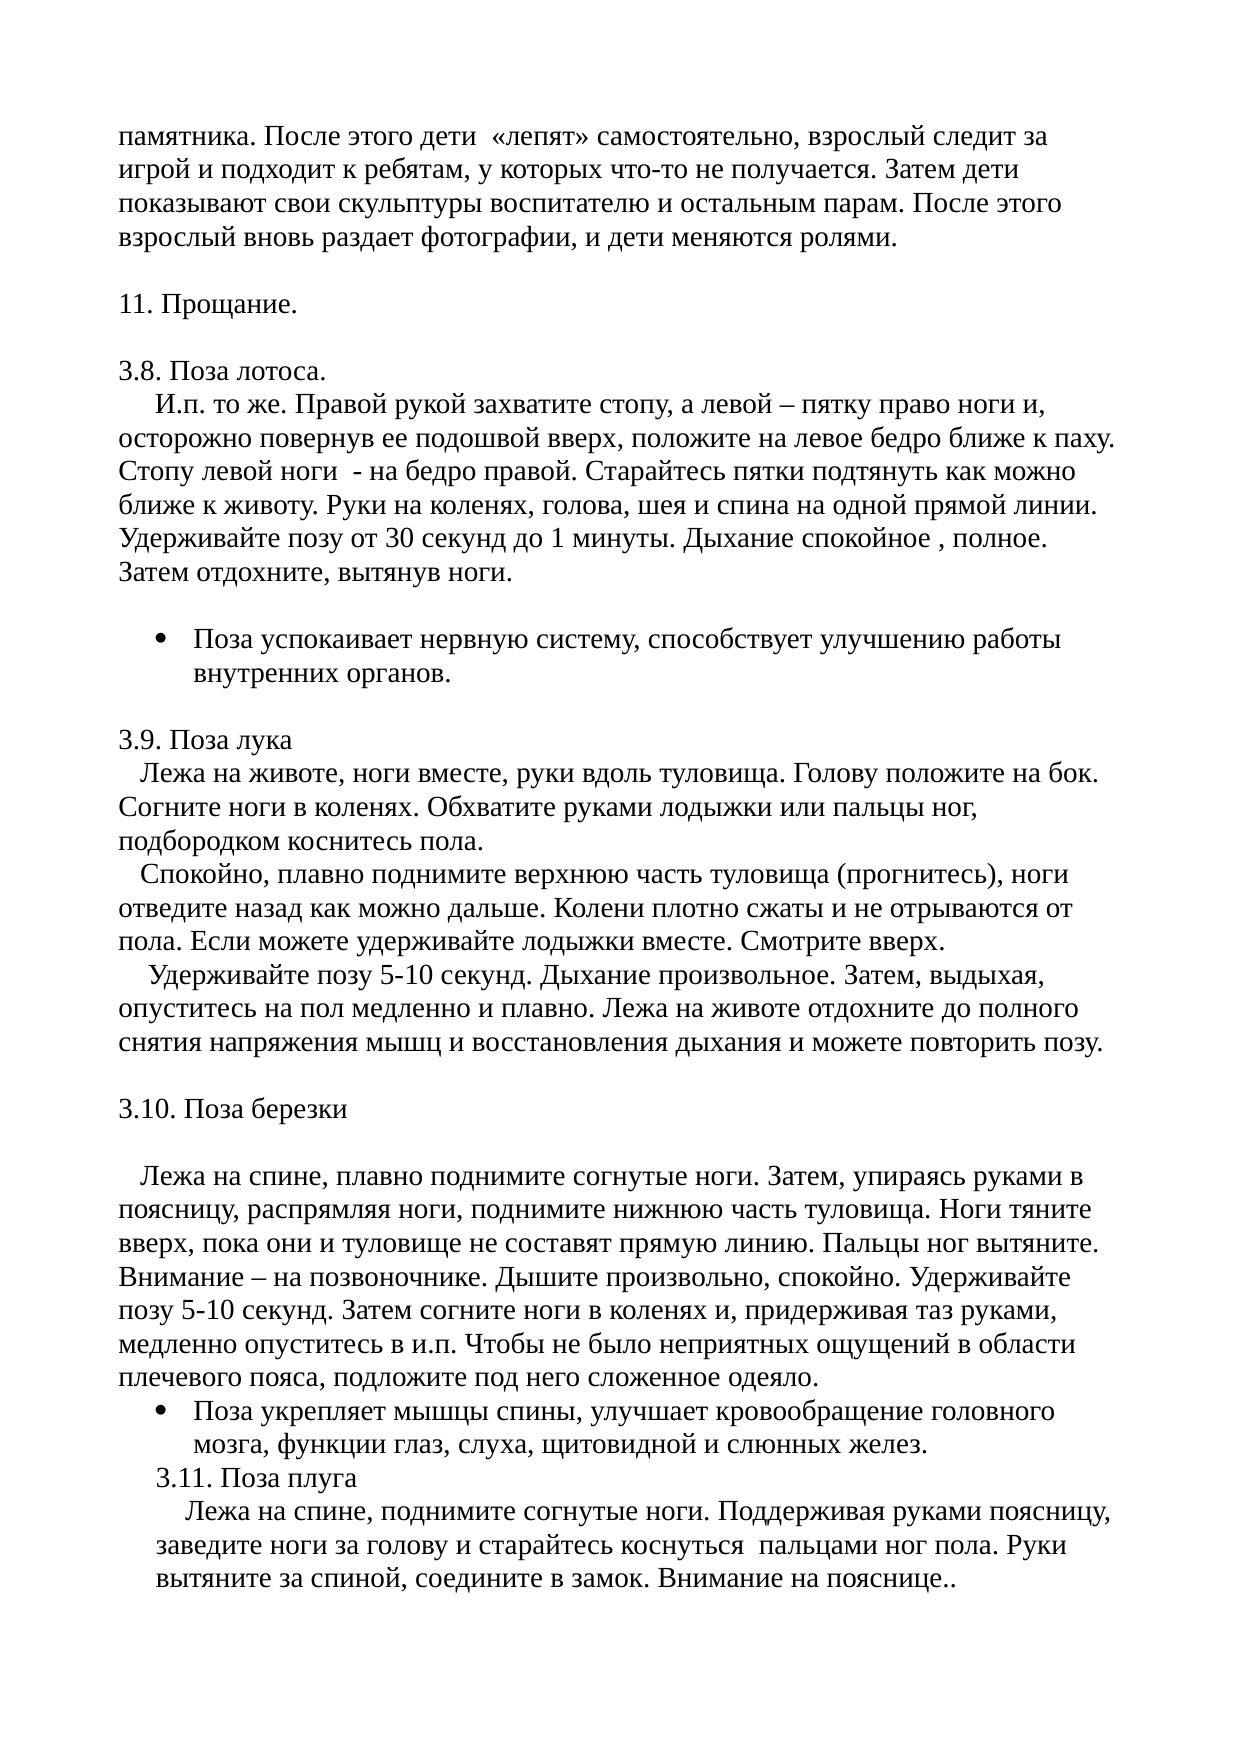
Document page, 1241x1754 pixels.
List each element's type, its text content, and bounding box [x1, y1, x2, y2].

text И.п. то же. Правой рукой захватите стопу, а левой – пятку право ноги и, осторожно повернув ее подошвой вверх, положите на левое бедро ближе к паху. Стопу левой ноги - на бедро правой. Старайтесь пятки подтянуть как можно ближе к животу. Руки на коленях, голова, шея и спина на одной прямой линии. Удерживайте позу от 30 секунд до 1 минуты. Дыхание спокойное , полное. Затем отдохните, вытянув ноги. [118, 386, 1122, 588]
text Внимание – на позвоночнике. Дышите произвольно, спокойно. Удерживайте позу 5-10 секунд. Затем согните ноги в коленях и, придерживая таз руками, медленно опуститесь в и.п. Чтобы не было неприятных ощущений в области плечевого пояса, подложите под него сложенное одеяло. [118, 1259, 1122, 1393]
list Поза укрепляет мышцы спины, улучшает кровообращение головного мозга, функции глаз, слуха, щитовидной и слюнных желез. [156, 1393, 1122, 1460]
text 3.9. Поза лука [118, 722, 1122, 756]
text Лежа на животе, ноги вместе, руки вдоль туловища. Голову положите на бок. Согните ноги в коленях. Обхватите руками лодыжки или пальцы ног, подбородком коснитесь пола. [118, 756, 1122, 856]
text 11. Прощание. [118, 286, 1122, 319]
text 3.10. Поза березки [118, 1091, 1122, 1124]
text Лежа на спине, поднимите согнутые ноги. Поддерживая руками поясницу, заведите ноги за голову и старайтесь коснуться пальцами ног пола. Руки вытяните за спиной, соедините в замок. Внимание на пояснице.. [156, 1493, 1122, 1594]
list Поза успокаивает нервную систему, способствует улучшению работы внутренних органов. [156, 621, 1122, 688]
text Спокойно, плавно поднимите верхнюю часть туловища (прогнитесь), ноги отведите назад как можно дальше. Колени плотно сжаты и не отрываются от пола. Если можете удерживайте лодыжки вместе. Смотрите вверх. [118, 856, 1122, 957]
text Лежа на спине, плавно поднимите согнутые ноги. Затем, упираясь руками в поясницу, распрямляя ноги, поднимите нижнюю часть туловища. Ноги тяните вверх, пока они и туловище не составят прямую линию. Пальцы ног вытяните. [118, 1158, 1122, 1259]
text Удерживайте позу 5-10 секунд. Дыхание произвольное. Затем, выдыхая, опуститесь на пол медленно и плавно. Лежа на животе отдохните до полного снятия напряжения мышц и восстановления дыхания и можете повторить позу. [118, 957, 1122, 1057]
text памятника. После этого дети «лепят» самостоятельно, взрослый следит за игрой и подходит к ребятам, у которых что-то не получается. Затем дети показывают свои скульптуры воспитателю и остальным парам. После этого взрослый вновь раздает фотографии, и дети меняются ролями. [118, 118, 1122, 252]
text 3.11. Поза плуга [156, 1460, 1122, 1493]
text 3.8. Поза лотоса. [118, 353, 1122, 386]
